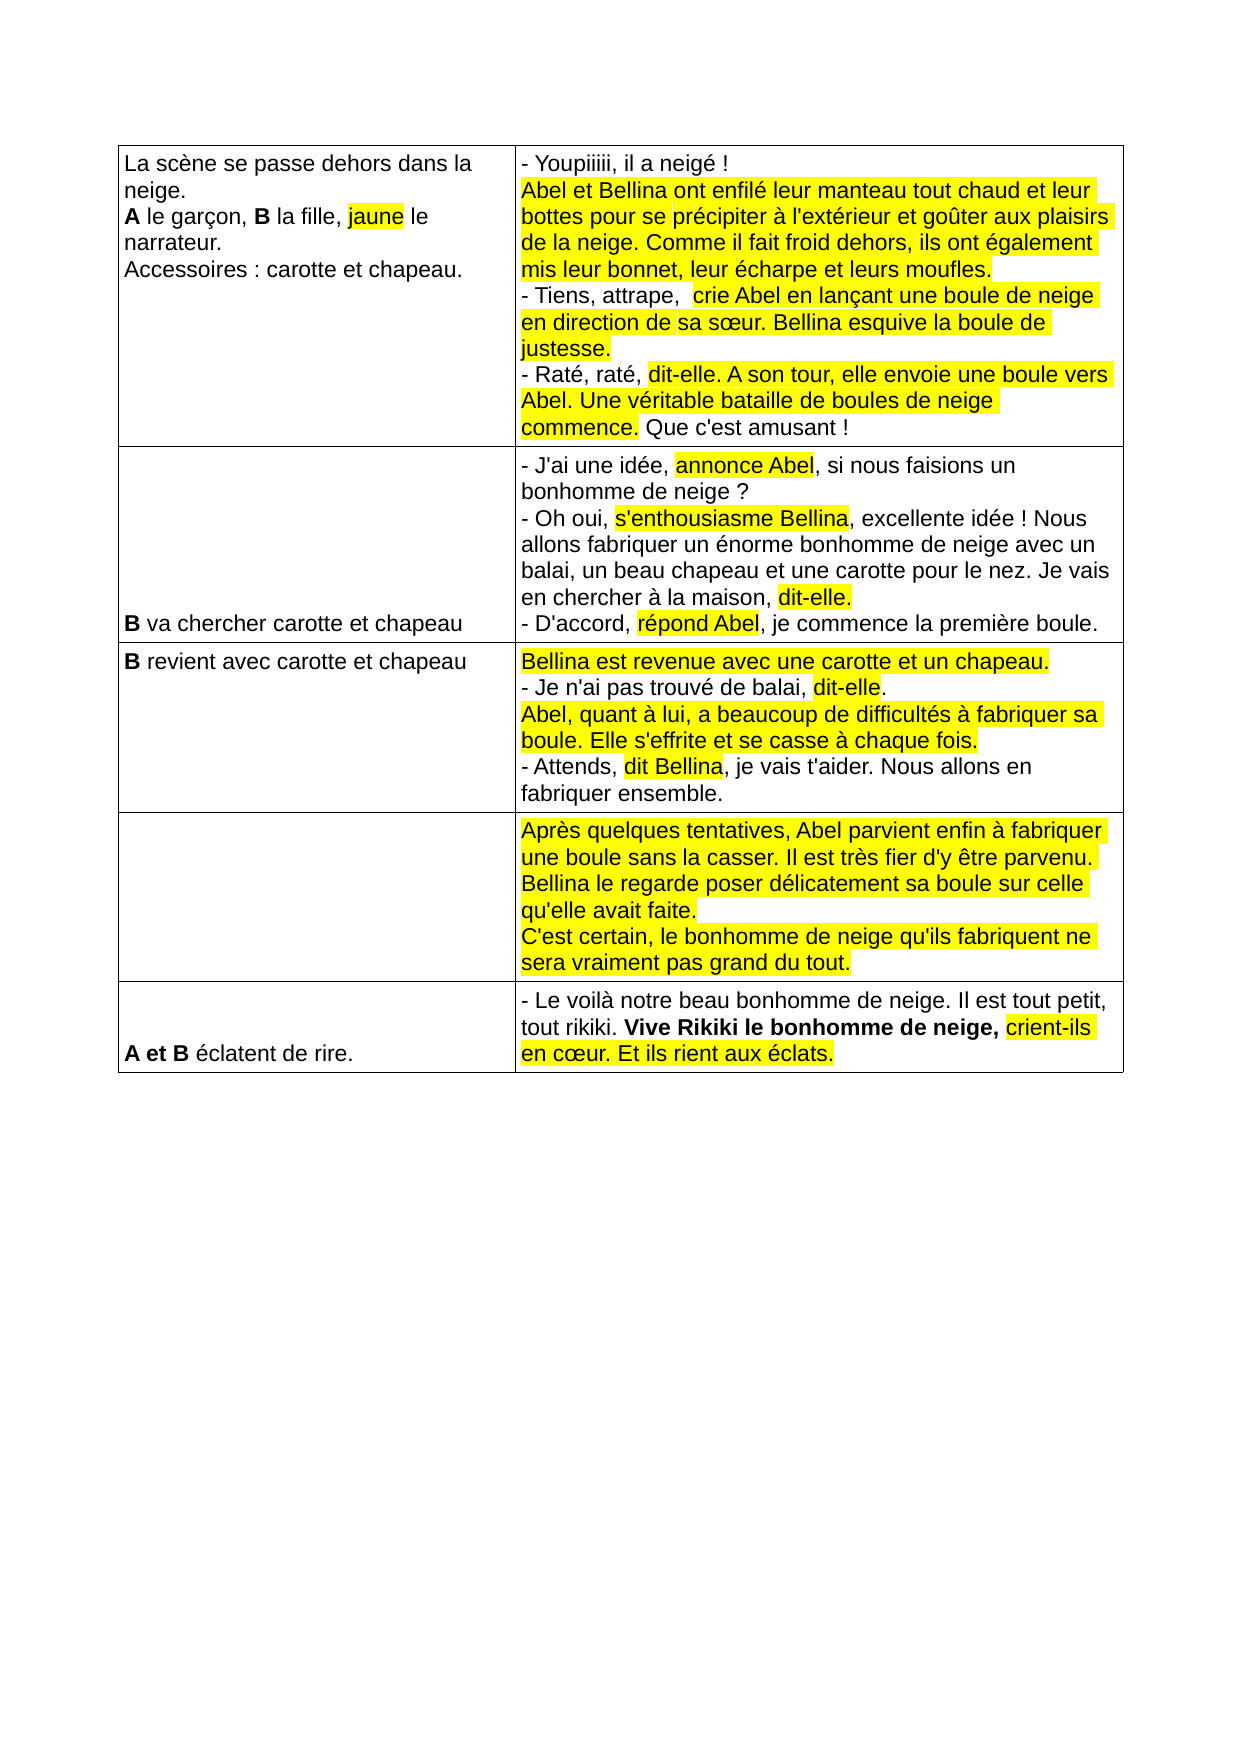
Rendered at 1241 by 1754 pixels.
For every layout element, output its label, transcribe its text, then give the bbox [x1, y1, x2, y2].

table_header La scène se passe dehors dans la neige. A le garçon, B la fille, jaune le narrateur. Accessoires : carotte et chapeau. [119, 146, 515, 446]
table_cell - Le voilà notre beau bonhomme de neige. Il est tout petit, tout rikiki. Vive Rikiki le bonhomme de neige, crient-ils en cœur. Et ils rient aux éclats. [516, 982, 1123, 1072]
table_cell A et B éclatent de rire. [119, 982, 515, 1072]
table_cell - J'ai une idée, annonce Abel, si nous faisions un bonhomme de neige ? - Oh oui, s'enthousiasme Bellina, excellente idée ! Nous allons fabriquer un énorme bonhomme de neige avec un balai, un beau chapeau et une carotte pour le nez. Je vais en chercher à la maison, dit-elle. - D'accord, répond Abel, je commence la première boule. [516, 447, 1123, 642]
table_cell Bellina est revenue avec une carotte et un chapeau. - Je n'ai pas trouvé de balai, dit-elle. Abel, quant à lui, a beaucoup de difficultés à fabriquer sa boule. Elle s'effrite et se casse à chaque fois. - Attends, dit Bellina, je vais t'aider. Nous allons en fabriquer ensemble. [516, 643, 1123, 812]
table_header - Youpiiiii, il a neigé ! Abel et Bellina ont enfilé leur manteau tout chaud et leur bottes pour se précipiter à l'extérieur et goûter aux plaisirs de la neige. Comme il fait froid dehors, ils ont également mis leur bonnet, leur écharpe et leurs moufles. - Tiens, attrape, crie Abel en lançant une boule de neige en direction de sa sœur. Bellina esquive la boule de justesse. - Raté, raté, dit-elle. A son tour, elle envoie une boule vers Abel. Une véritable bataille de boules de neige commence. Que c'est amusant ! [516, 146, 1123, 446]
table_cell Après quelques tentatives, Abel parvient enfin à fabriquer une boule sans la casser. Il est très fier d'y être parvenu. Bellina le regarde poser délicatement sa boule sur celle qu'elle avait faite. C'est certain, le bonhomme de neige qu'ils fabriquent ne sera vraiment pas grand du tout. [516, 813, 1123, 981]
table_cell [119, 813, 515, 981]
table_cell B va chercher carotte et chapeau [119, 447, 515, 642]
table_cell B revient avec carotte et chapeau [119, 643, 515, 812]
